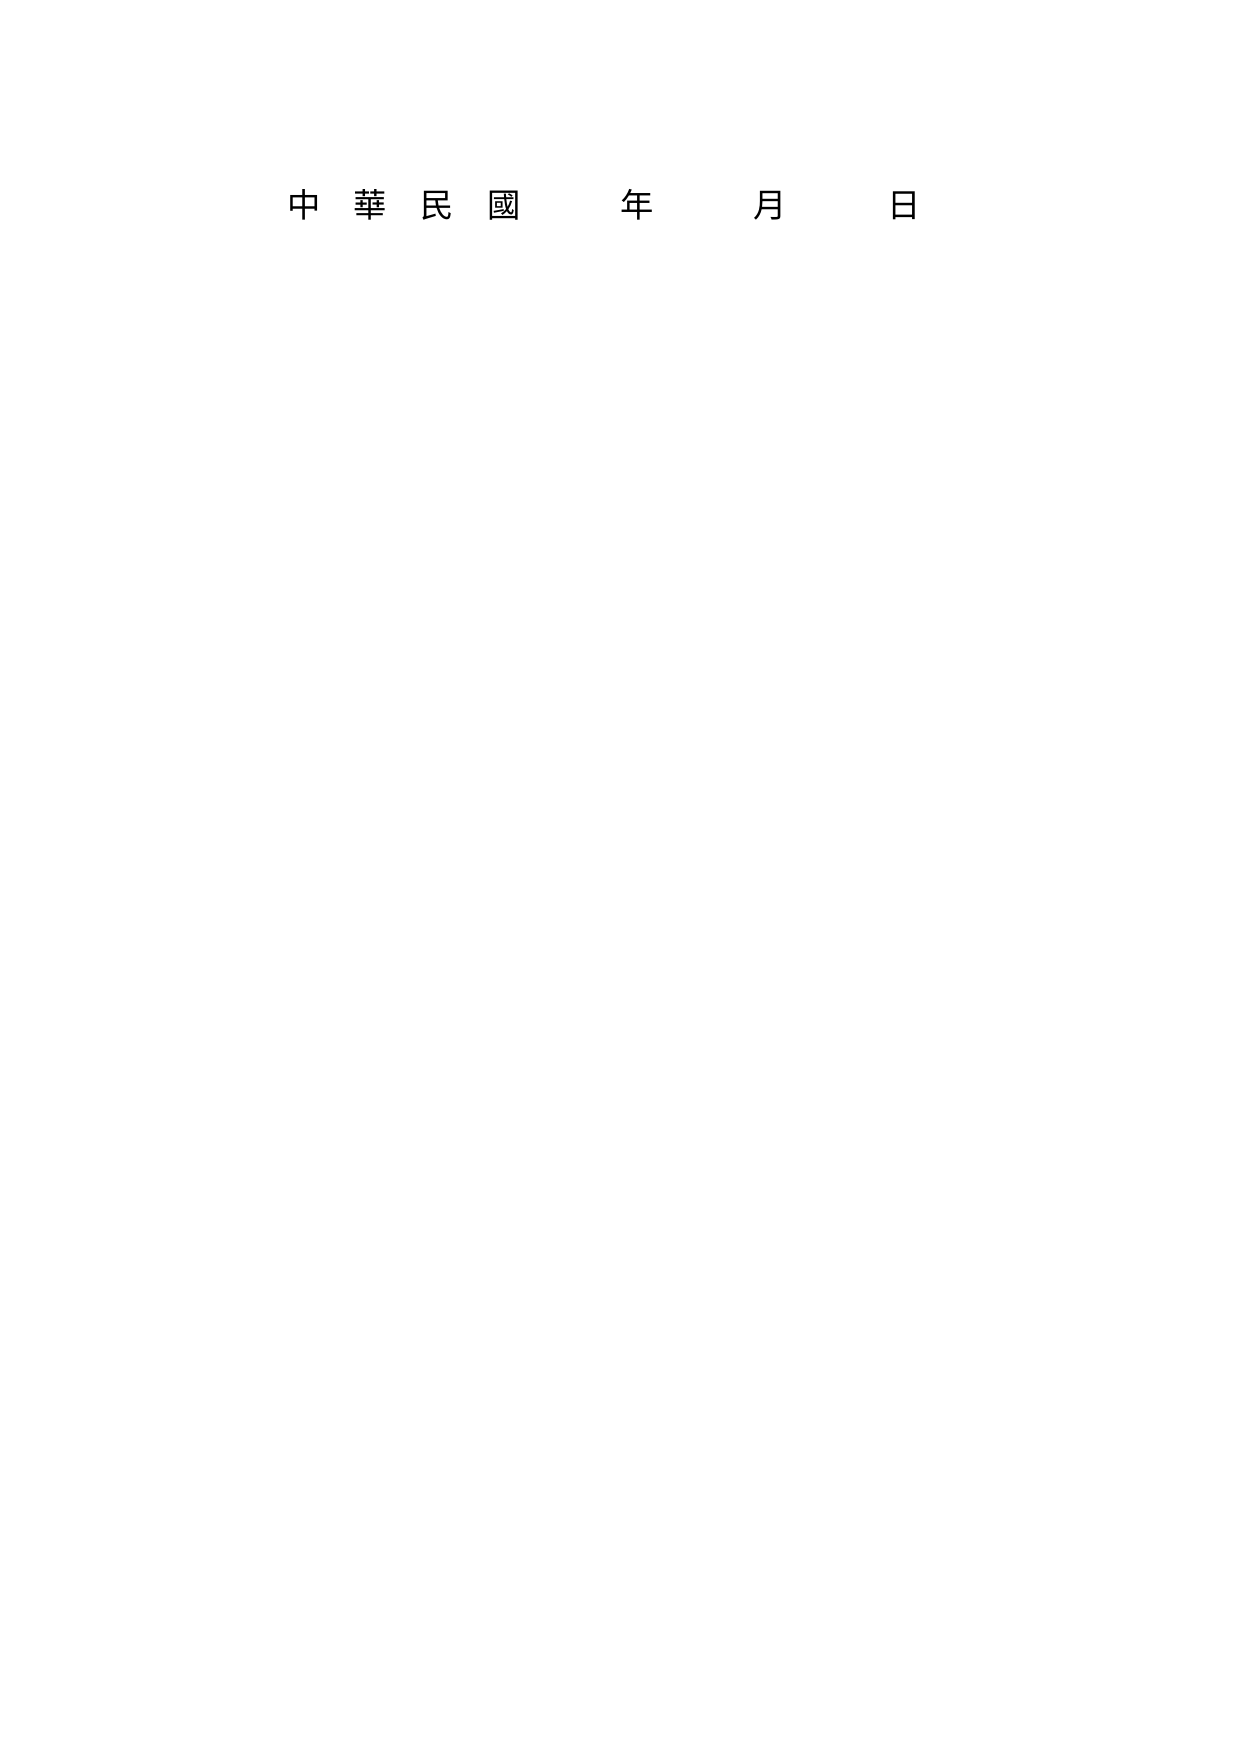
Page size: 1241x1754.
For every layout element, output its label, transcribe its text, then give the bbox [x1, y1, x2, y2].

text 中 華 民 國 年 月 日 [118, 166, 1122, 241]
